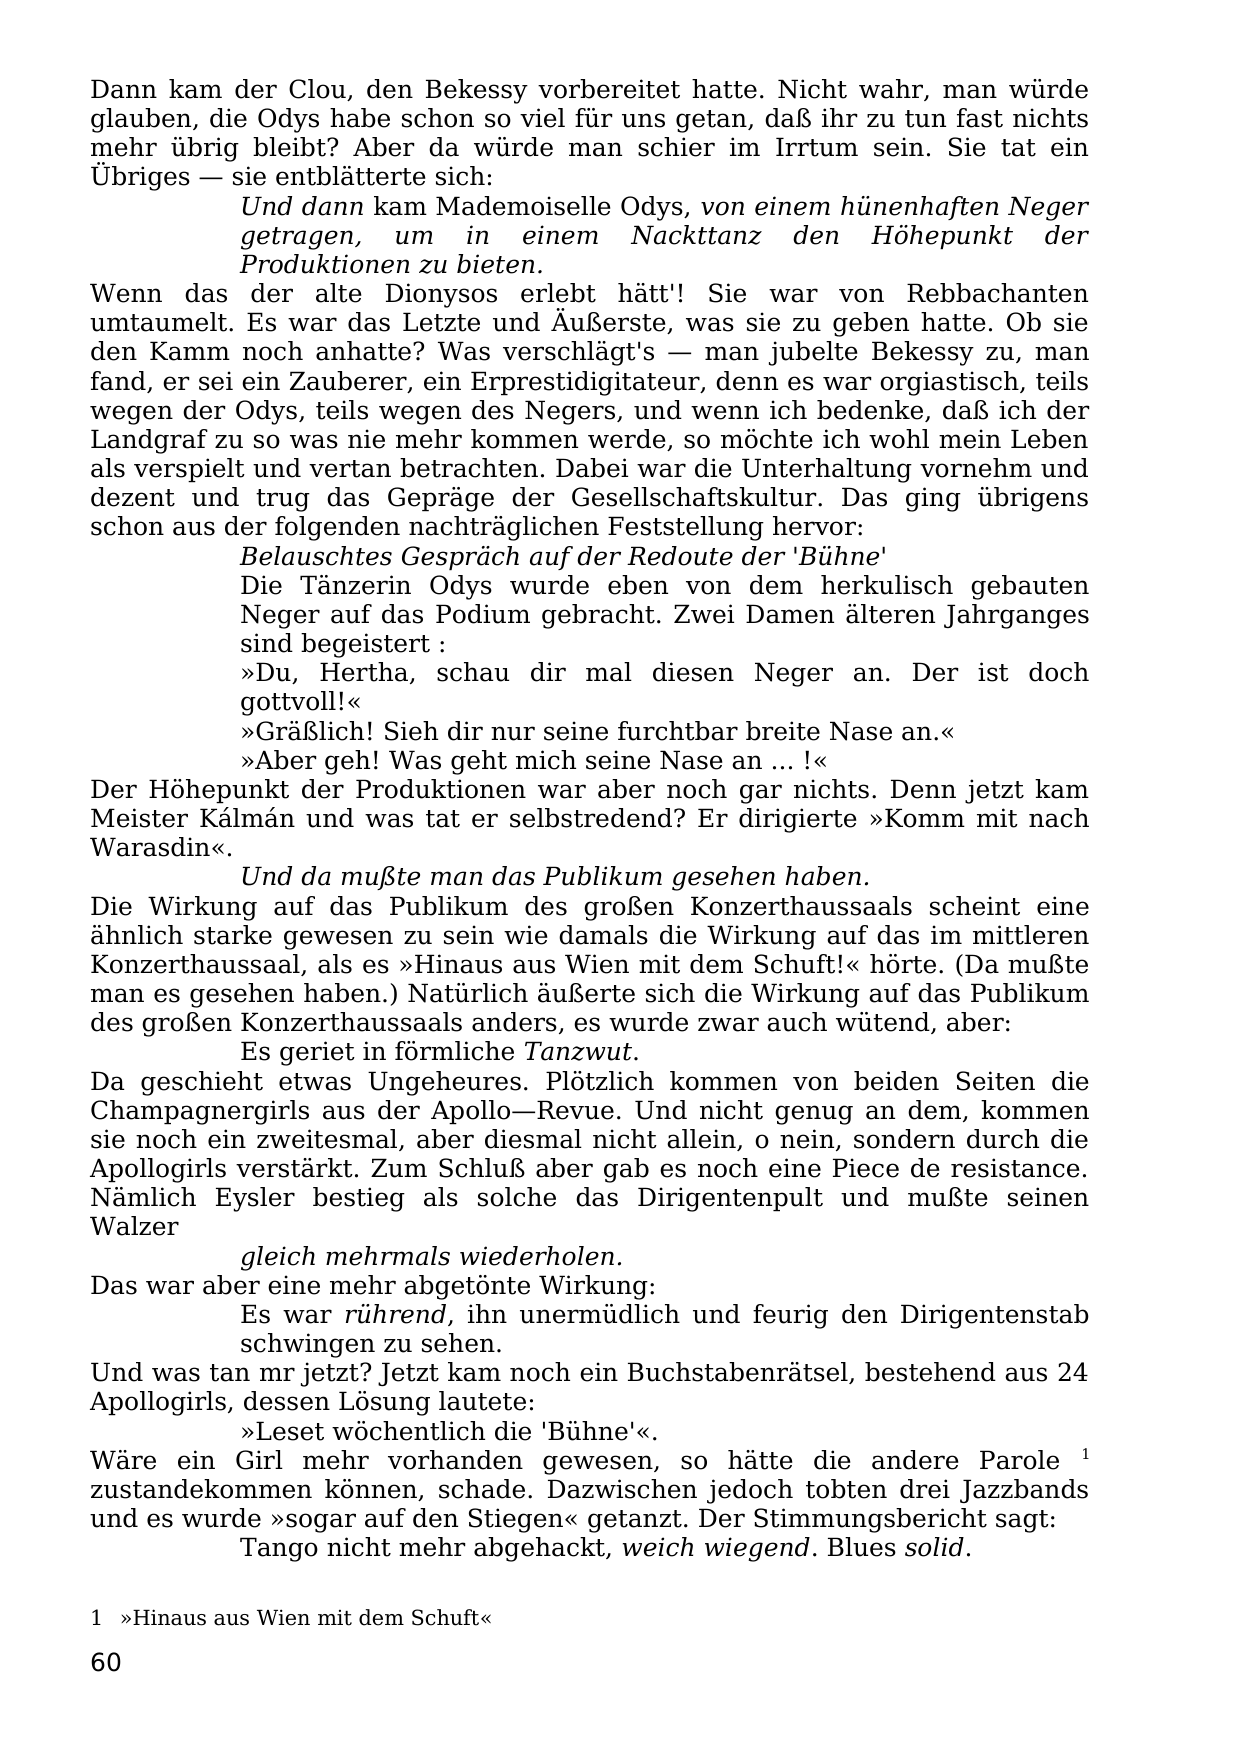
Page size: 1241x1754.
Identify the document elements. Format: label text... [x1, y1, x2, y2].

text Es war rührend, ihn unermüdlich und feurig den Dirigentenstab schwingen zu sehen. [240, 1300, 1091, 1358]
text »Aber geh! Was geht mich seine Nase an ... !« [240, 746, 1091, 775]
text Das war aber eine mehr abgetönte Wirkung: [90, 1271, 1091, 1300]
text Tango nicht mehr abgehackt, weich wiegend. Blues solid. [240, 1533, 1091, 1562]
text Und dann kam Mademoiselle Odys, von einem hünenhaften Neger getragen, um in einem Nackttanz den Höhepunkt der Produktionen zu bieten. [240, 192, 1091, 279]
text Da geschieht etwas Ungeheures. Plötzlich kommen von beiden Seiten die Champagnergirls aus der Apollo—Revue. Und nicht genug an dem, kommen sie noch ein zweitesmal, aber diesmal nicht allein, o nein, sondern durch die Apollogirls verstärkt. Zum Schluß aber gab es noch eine Piece de resistance. Nämlich Eysler bestieg als solche das Dirigentenpult und mußte seinen Walzer [90, 1067, 1091, 1242]
text Die Wirkung auf das Publikum des großen Konzerthaussaals scheint eine ähnlich starke gewesen zu sein wie damals die Wirkung auf das im mittleren Konzerthaussaal, als es »Hinaus aus Wien mit dem Schuft!« hörte. (Da mußte man es gesehen haben.) Natürlich äußerte sich die Wirkung auf das Publikum des großen Konzerthaussaals anders, es wurde zwar auch wütend, aber: [90, 892, 1091, 1037]
text Und da mußte man das Publikum gesehen haben. [240, 862, 1091, 892]
text Dann kam der Clou, den Bekessy vorbereitet hatte. Nicht wahr, man würde glauben, die Odys habe schon so viel für uns getan, daß ihr zu tun fast nichts mehr übrig bleibt? Aber da würde man schier im Irrtum sein. Sie tat ein Übriges — sie entblätterte sich: [90, 75, 1091, 192]
text Belauschtes Gespräch auf der Redoute der 'Bühne' [240, 542, 1091, 571]
text »Hinaus aus Wien mit dem Schuft« [90, 1606, 1091, 1631]
text »Leset wöchentlich die 'Bühne'«. [240, 1417, 1091, 1446]
text Die Tänzerin Odys wurde eben von dem herkulisch gebauten Neger auf das Podium gebracht. Zwei Damen älteren Jahrganges sind begeistert : [240, 571, 1091, 658]
text Der Höhepunkt der Produktionen war aber noch gar nichts. Denn jetzt kam Meister Kálmán und was tat er selbstredend? Er dirigierte »Komm mit nach Warasdin«. [90, 775, 1091, 862]
text gleich mehrmals wiederholen. [240, 1242, 1091, 1271]
text Es geriet in förmliche Tanzwut. [240, 1037, 1091, 1067]
text Wäre ein Girl mehr vorhanden gewesen, so hätte die andere Parole zustandekommen können, schade. Dazwischen jedoch tobten drei Jazzbands und es wurde »sogar auf den Stiegen« getanzt. Der Stimmungsbericht sagt: [90, 1446, 1091, 1533]
text »Du, Hertha, schau dir mal diesen Neger an. Der ist doch gottvoll!« [240, 658, 1091, 717]
text Und was tan mr jetzt? Jetzt kam noch ein Buchstabenrätsel, bestehend aus 24 Apollogirls, dessen Lösung lautete: [90, 1358, 1091, 1417]
text Wenn das der alte Dionysos erlebt hätt'! Sie war von Rebbachanten umtaumelt. Es war das Letzte und Äußerste, was sie zu geben hatte. Ob sie den Kamm noch anhatte? Was verschlägt's — man jubelte Bekessy zu, man fand, er sei ein Zauberer, ein Erprestidigitateur, denn es war orgiastisch, teils wegen der Odys, teils wegen des Negers, und wenn ich bedenke, daß ich der Landgraf zu so was nie mehr kommen werde, so möchte ich wohl mein Leben als verspielt und vertan betrachten. Dabei war die Unterhaltung vornehm und dezent und trug das Gepräge der Gesellschaftskultur. Das ging übrigens schon aus der folgenden nachträglichen Feststellung hervor: [90, 279, 1091, 542]
text »Gräßlich! Sieh dir nur seine furchtbar breite Nase an.« [240, 717, 1091, 746]
